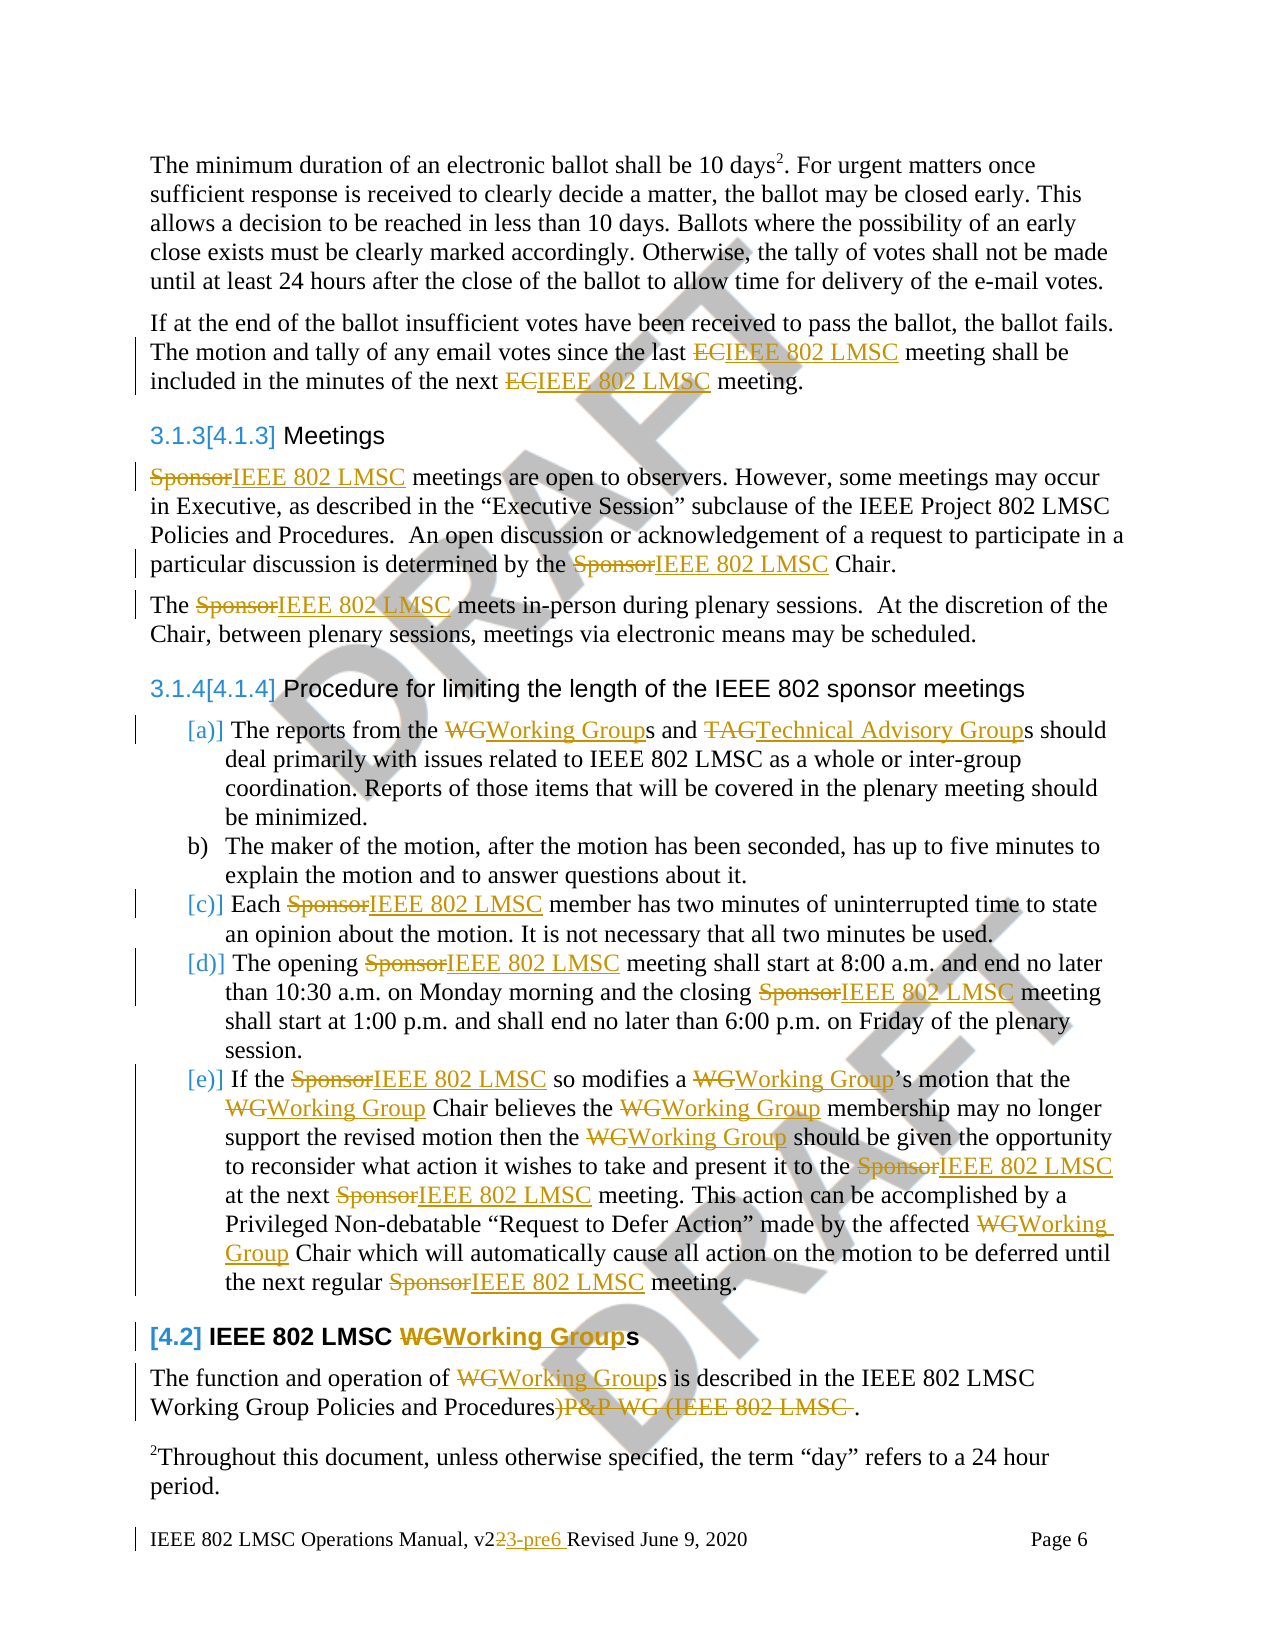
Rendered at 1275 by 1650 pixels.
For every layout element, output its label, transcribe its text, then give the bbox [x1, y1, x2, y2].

text If at the end of the ballot insufficient votes have been received to pass the ballot, the ballot fails. The motion and tally of any email votes since the last IEEE 802 LMSC meeting shall be included in the minutes of the next IEEE 802 LMSC meeting. [150, 308, 1125, 395]
list Each IEEE 802 LMSC member has two minutes of uninterrupted time to state an opinion about the motion. It is not necessary that all two minutes be used. [187, 889, 1125, 947]
subtitle IEEE 802 LMSC Working Groups [150, 1322, 1125, 1351]
subtitle Procedure for limiting the length of the IEEE 802 sponsor meetings [150, 674, 1125, 703]
list If the IEEE 802 LMSC so modifies a Working Group’s motion that the Working Group Chair believes the Working Group membership may no longer support the revised motion then the Working Group should be given the opportunity to reconsider what action it wishes to take and present it to the IEEE 802 LMSC at the next IEEE 802 LMSC meeting. This action can be accomplished by a Privileged Non-debatable “Request to Defer Action” made by the affected Working Group Chair which will automatically cause all action on the motion to be deferred until the next regular IEEE 802 LMSC meeting. [187, 1064, 1125, 1296]
subtitle Meetings [150, 421, 1125, 449]
picture [149, 74, 1125, 1575]
text The minimum duration of an electronic ballot shall be 10 days. For urgent matters once sufficient response is received to clearly decide a matter, the ballot may be closed early. This allows a decision to be reached in less than 10 days. Ballots where the possibility of an early close exists must be clearly marked accordingly. Otherwise, the tally of votes shall not be made until at least 24 hours after the close of the ballot to allow time for delivery of the e-mail votes. [150, 150, 1125, 295]
list The opening IEEE 802 LMSC meeting shall start at 8:00 a.m. and end no later than 10:30 a.m. on Monday morning and the closing IEEE 802 LMSC meeting shall start at 1:00 p.m. and shall end no later than 6:00 p.m. on Friday of the plenary session. [187, 947, 1125, 1064]
text The function and operation of Working Groups is described in the IEEE 802 LMSC Working Group Policies and Procedures. [150, 1363, 1125, 1421]
list The maker of the motion, after the motion has been seconded, has up to five minutes to explain the motion and to answer questions about it. [187, 831, 1125, 889]
list The reports from the Working Groups and Technical Advisory Groups should deal primarily with issues related to IEEE 802 LMSC as a whole or inter-group coordination. Reports of those items that will be covered in the plenary meeting should be minimized. [187, 715, 1125, 831]
text The IEEE 802 LMSC meets in-person during plenary sessions. At the discretion of the Chair, between plenary sessions, meetings via electronic means may be scheduled. [150, 590, 1125, 648]
text IEEE 802 LMSC meetings are open to observers. However, some meetings may occur in Executive, as described in the “Executive Session” subclause of the IEEE Project 802 LMSC Policies and Procedures. An open discussion or acknowledgement of a request to participate in a particular discussion is determined by the IEEE 802 LMSC Chair. [150, 462, 1125, 578]
text Throughout this document, unless otherwise specified, the term “day” refers to a 24 hour period. [150, 1442, 1125, 1500]
